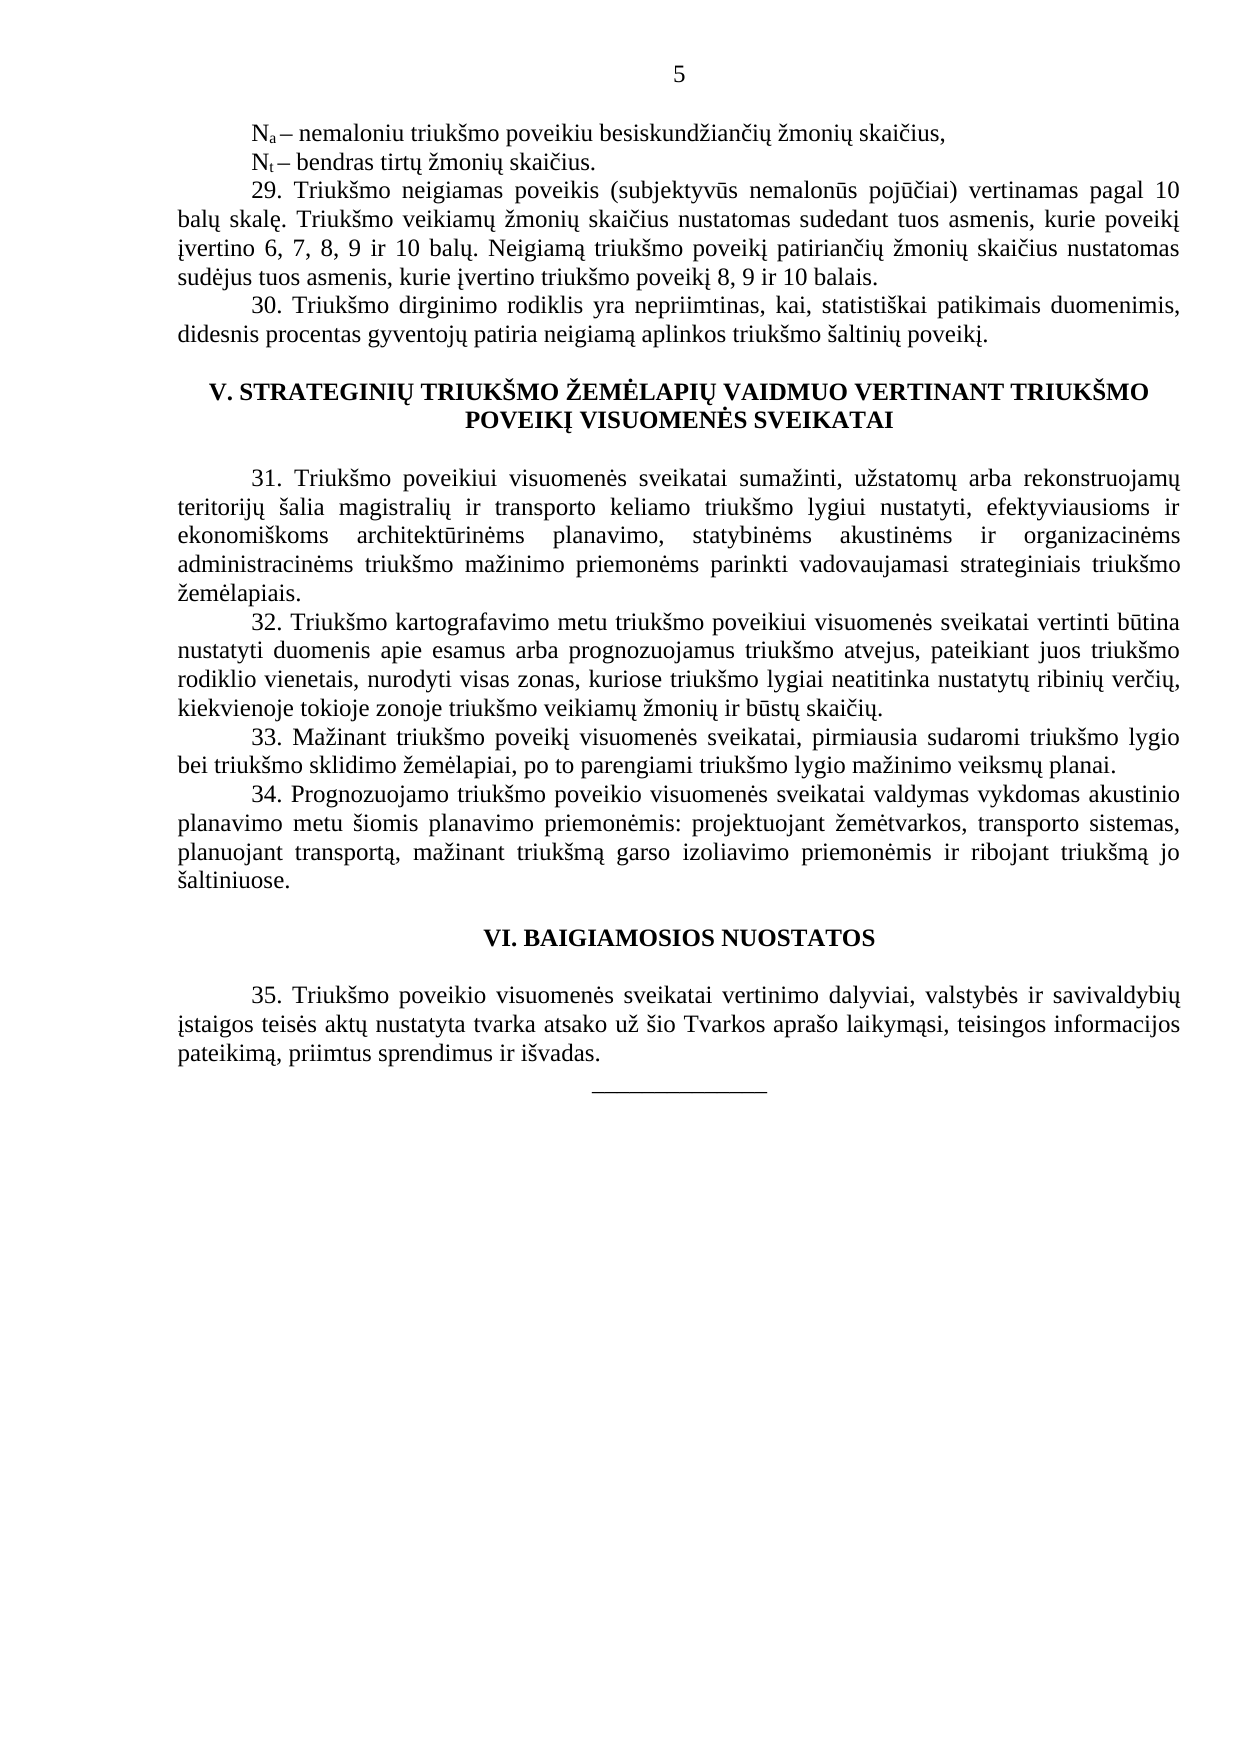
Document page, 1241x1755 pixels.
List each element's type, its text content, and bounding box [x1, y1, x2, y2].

text V. STRATEGINIŲ TRIUKŠMO ŽEMĖLAPIŲ VAIDMUO VERTINANT TRIUKŠMO POVEIKĮ VISUOMENĖS SVEIKATAI [177, 377, 1181, 434]
text 31. Triukšmo poveikiui visuomenės sveikatai sumažinti, užstatomų arba rekonstruojamų teritorijų šalia magistralių ir transporto keliamo triukšmo lygiui nustatyti, efektyviausioms ir ekonomiškoms architektūrinėms planavimo, statybinėms akustinėms ir organizacinėms administracinėms triukšmo mažinimo priemonėms parinkti vadovaujamasi strateginiais triukšmo žemėlapiais. [177, 463, 1181, 607]
text ______________ [177, 1067, 1181, 1096]
text 30. Triukšmo dirginimo rodiklis yra nepriimtinas, kai, statistiškai patikimais duomenimis, didesnis procentas gyventojų patiria neigiamą aplinkos triukšmo šaltinių poveikį. [177, 291, 1181, 348]
text Nt – bendras tirtų žmonių skaičius. [177, 147, 1181, 176]
text 32. Triukšmo kartografavimo metu triukšmo poveikiui visuomenės sveikatai vertinti būtina nustatyti duomenis apie esamus arba prognozuojamus triukšmo atvejus, pateikiant juos triukšmo rodiklio vienetais, nurodyti visas zonas, kuriose triukšmo lygiai neatitinka nustatytų ribinių verčių, kiekvienoje tokioje zonoje triukšmo veikiamų žmonių ir būstų skaičių. [177, 607, 1181, 722]
text 29. Triukšmo neigiamas poveikis (subjektyvūs nemalonūs pojūčiai) vertinamas pagal 10 balų skalę. Triukšmo veikiamų žmonių skaičius nustatomas sudedant tuos asmenis, kurie poveikį įvertino 6, 7, 8, 9 ir 10 balų. Neigiamą triukšmo poveikį patiriančių žmonių skaičius nustatomas sudėjus tuos asmenis, kurie įvertino triukšmo poveikį 8, 9 ir 10 balais. [177, 176, 1181, 291]
text 34. Prognozuojamo triukšmo poveikio visuomenės sveikatai valdymas vykdomas akustinio planavimo metu šiomis planavimo priemonėmis: projektuojant žemėtvarkos, transporto sistemas, planuojant transportą, mažinant triukšmą garso izoliavimo priemonėmis ir ribojant triukšmą jo šaltiniuose. [177, 779, 1181, 894]
text VI. BAIGIAMOSIOS NUOSTATOS [177, 923, 1181, 952]
text Na – nemaloniu triukšmo poveikiu besiskundžiančių žmonių skaičius, [177, 118, 1181, 147]
text 35. Triukšmo poveikio visuomenės sveikatai vertinimo dalyviai, valstybės ir savivaldybių įstaigos teisės aktų nustatyta tvarka atsako už šio Tvarkos aprašo laikymąsi, teisingos informacijos pateikimą, priimtus sprendimus ir išvadas. [177, 981, 1181, 1067]
text 33. Mažinant triukšmo poveikį visuomenės sveikatai, pirmiausia sudaromi triukšmo lygio bei triukšmo sklidimo žemėlapiai, po to parengiami triukšmo lygio mažinimo veiksmų planai. [177, 722, 1181, 779]
